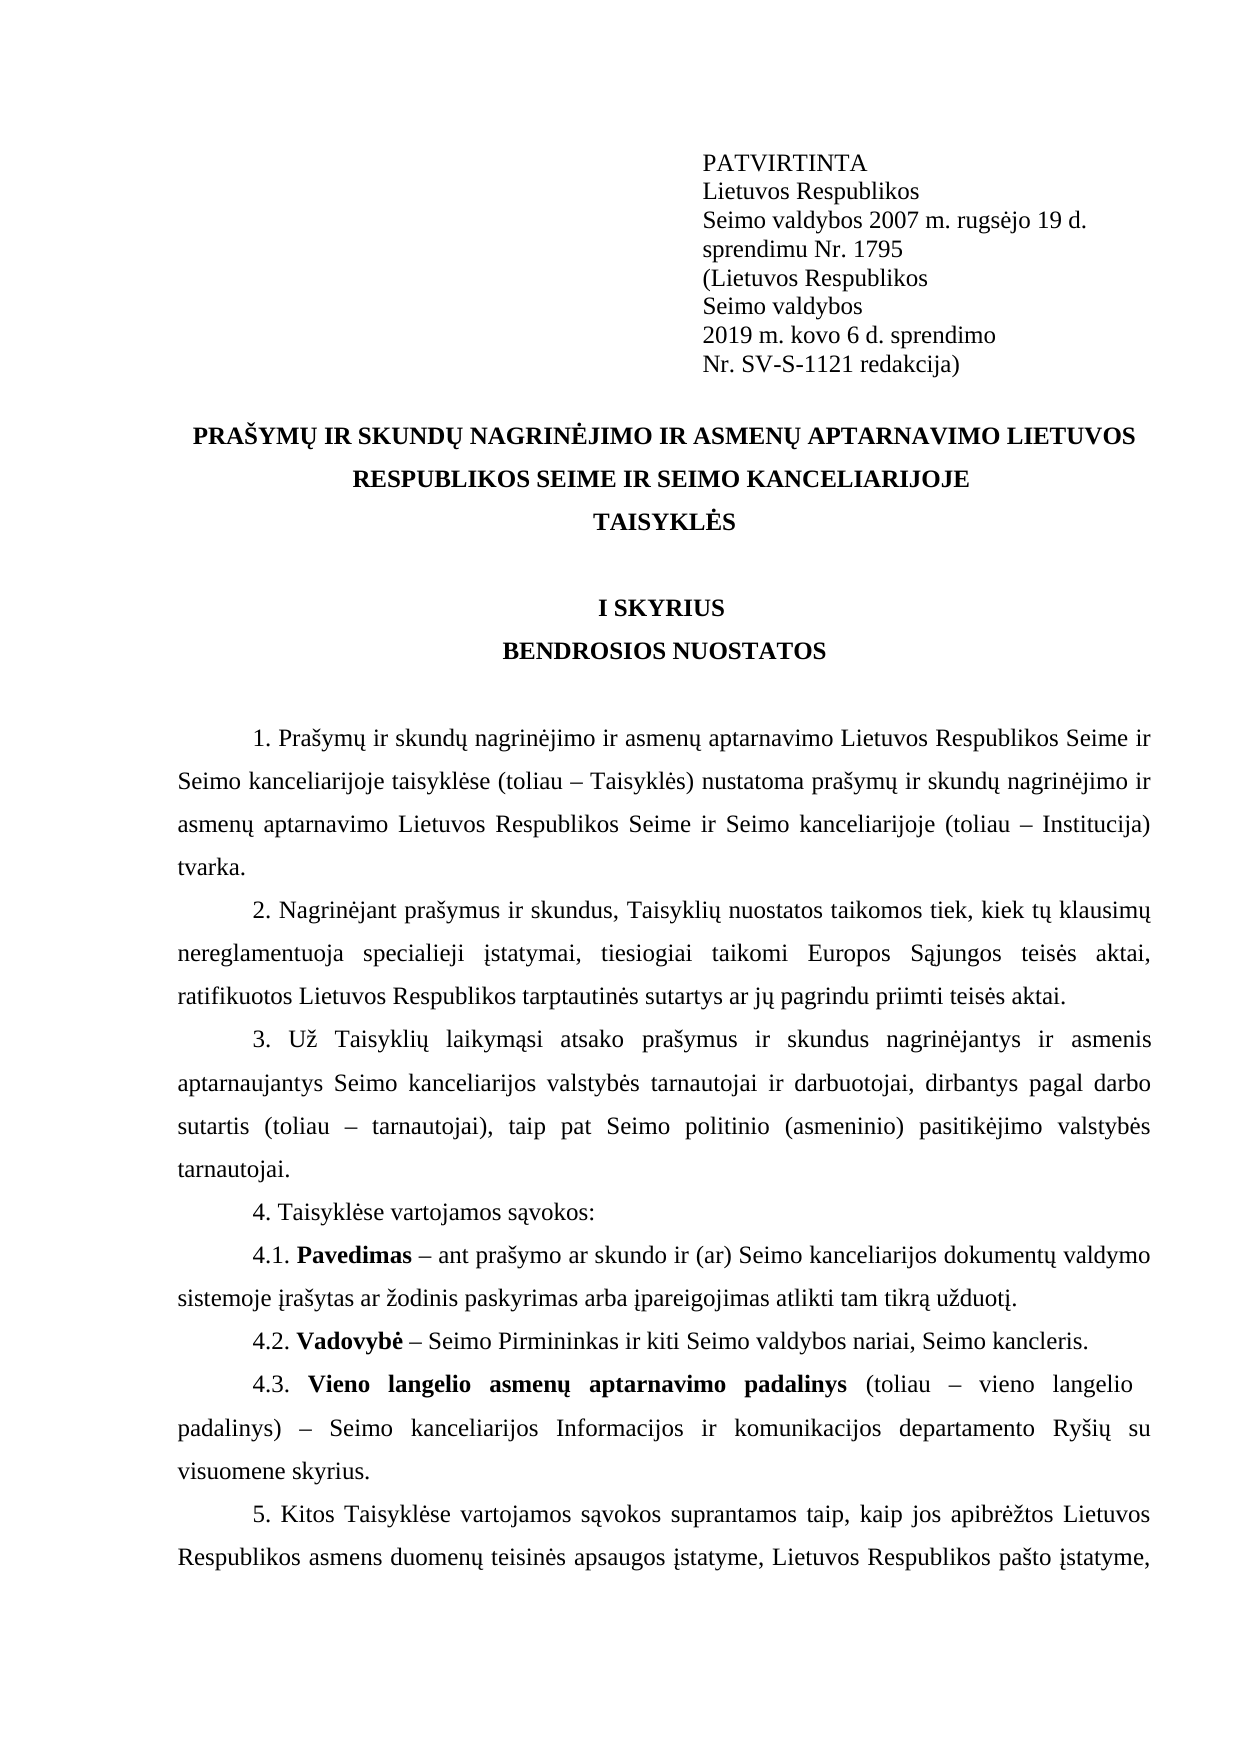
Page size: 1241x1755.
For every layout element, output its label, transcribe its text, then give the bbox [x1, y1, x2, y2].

text 4.2. Vadovybė – Seimo Pirmininkas ir kiti Seimo valdybos nariai, Seimo kancleris. [177, 1326, 1152, 1355]
text BENDROSIOS NUOSTATOS [177, 636, 1152, 665]
text 5. Kitos Taisyklėse vartojamos sąvokos suprantamos taip, kaip jos apibrėžtos Lietuvos Respublikos asmens duomenų teisinės apsaugos įstatyme, Lietuvos Respublikos pašto įstatyme, [177, 1499, 1152, 1571]
text (Lietuvos Respublikos [177, 263, 1152, 291]
text PATVIRTINTA [177, 148, 1152, 176]
text 2019 m. kovo 6 d. sprendimo [177, 320, 1152, 349]
text Seimo valdybos [177, 291, 1152, 320]
text Nr. SV-S-1121 redakcija) [177, 349, 1152, 378]
text I SKYRIUS [177, 593, 1152, 622]
text 4.1. Pavedimas – ant prašymo ar skundo ir (ar) Seimo kanceliarijos dokumentų valdymo sistemoje įrašytas ar žodinis paskyrimas arba įpareigojimas atlikti tam tikrą užduotį. [177, 1240, 1152, 1312]
text sprendimu Nr. 1795 [177, 234, 1152, 263]
text Lietuvos Respublikos [177, 176, 1152, 205]
text 4.3. Vieno langelio asmenų aptarnavimo padalinys (toliau – vieno langelio padalinys) – Seimo kanceliarijos Informacijos ir komunikacijos departamento Ryšių su visuomene skyrius. [177, 1369, 1152, 1484]
text PRAŠYMŲ IR SKUNDŲ NAGRINĖJIMO IR ASMENŲ APTARNAVIMO LIETUVOS RESPUBLIKOS SEIME IR SEIMO KANCELIARIJOJE [177, 421, 1152, 493]
text TAISYKLĖS [177, 507, 1152, 536]
text 1. Prašymų ir skundų nagrinėjimo ir asmenų aptarnavimo Lietuvos Respublikos Seime ir Seimo kanceliarijoje taisyklėse (toliau – Taisyklės) nustatoma prašymų ir skundų nagrinėjimo ir asmenų aptarnavimo Lietuvos Respublikos Seime ir Seimo kanceliarijoje (toliau – Institucija) tvarka. [177, 723, 1152, 881]
text 2. Nagrinėjant prašymus ir skundus, Taisyklių nuostatos taikomos tiek, kiek tų klausimų nereglamentuoja specialieji įstatymai, tiesiogiai taikomi Europos Sąjungos teisės aktai, ratifikuotos Lietuvos Respublikos tarptautinės sutartys ar jų pagrindu priimti teisės aktai. [177, 895, 1152, 1010]
text 3. Už Taisyklių laikymąsi atsako prašymus ir skundus nagrinėjantys ir asmenis aptarnaujantys Seimo kanceliarijos valstybės tarnautojai ir darbuotojai, dirbantys pagal darbo sutartis (toliau – tarnautojai), taip pat Seimo politinio (asmeninio) pasitikėjimo valstybės tarnautojai. [177, 1024, 1152, 1183]
text Seimo valdybos 2007 m. rugsėjo 19 d. [177, 205, 1152, 234]
text 4. Taisyklėse vartojamos sąvokos: [177, 1197, 1152, 1226]
